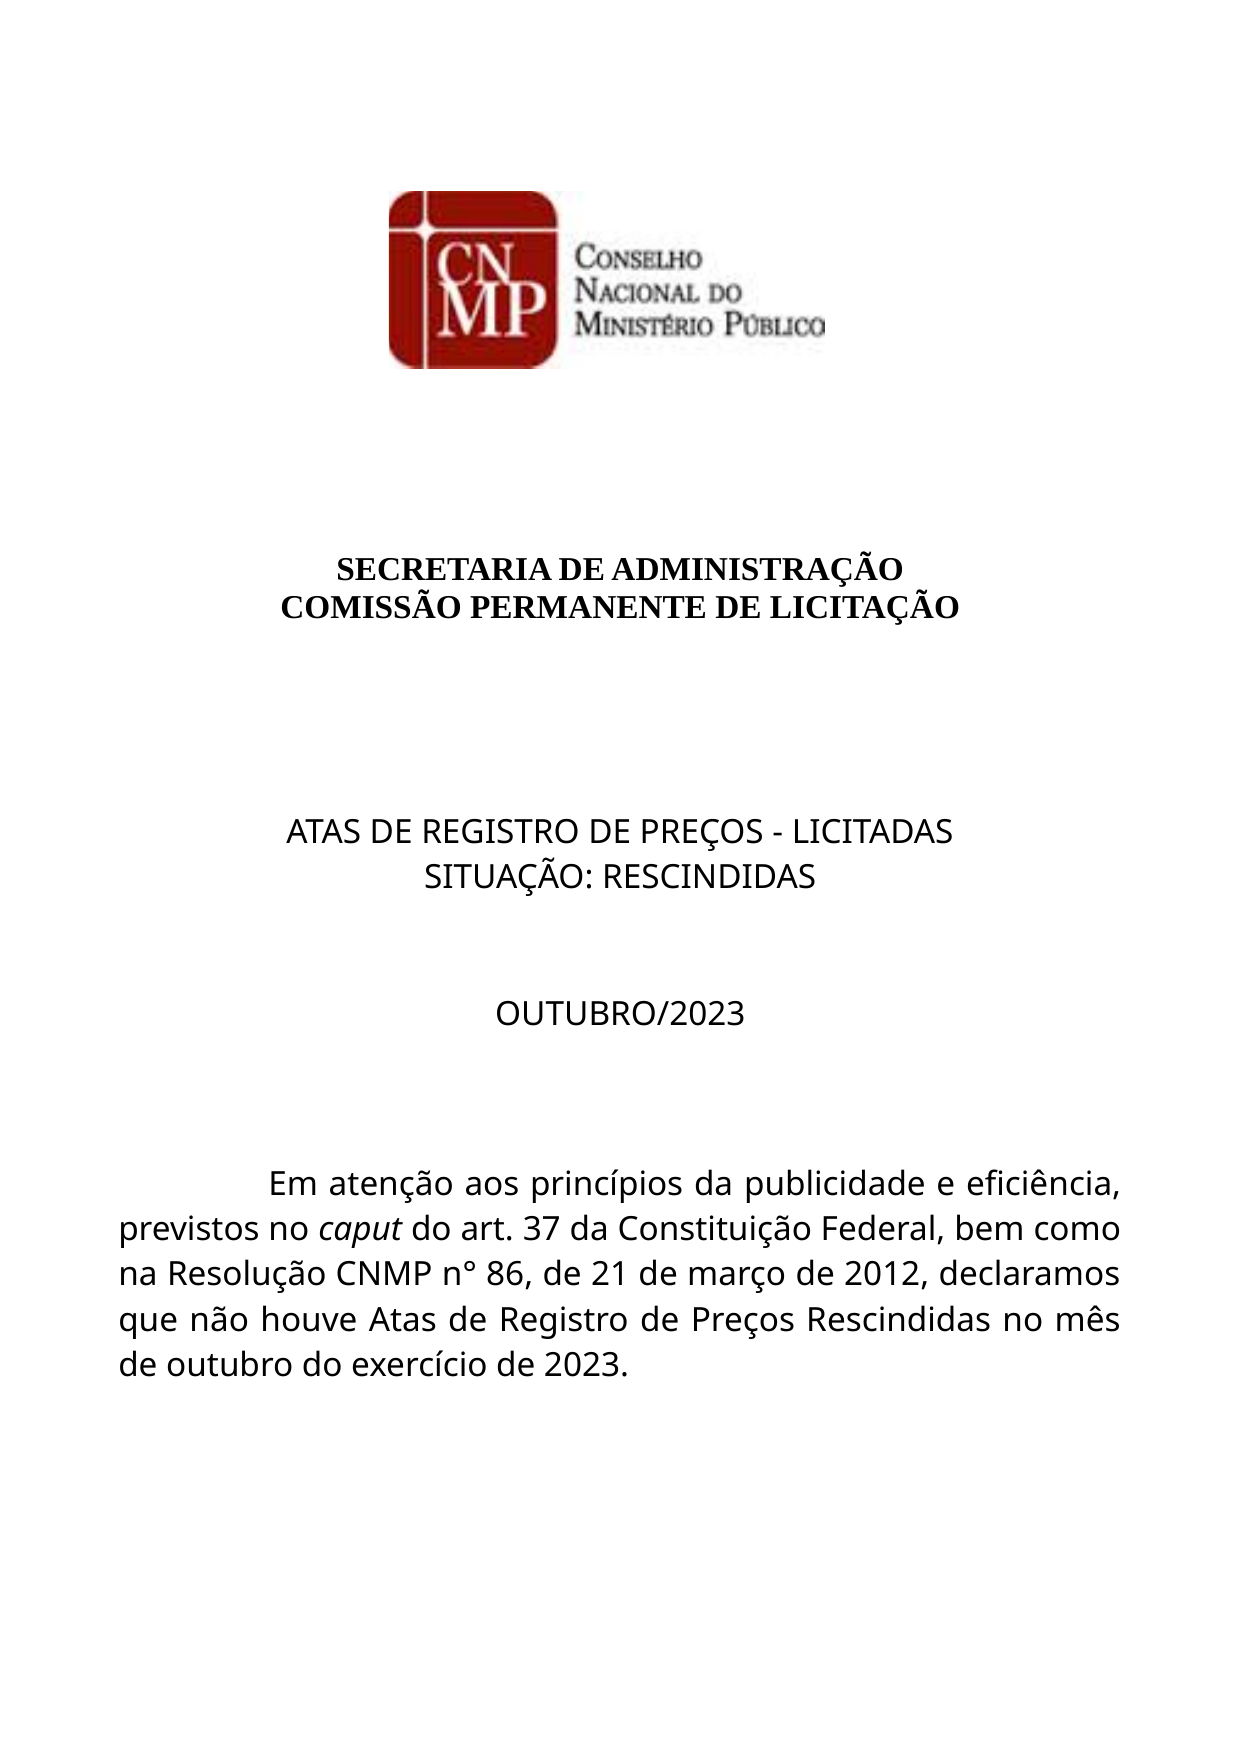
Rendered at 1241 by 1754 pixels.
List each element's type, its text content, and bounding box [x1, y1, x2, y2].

text SECRETARIA DE ADMINISTRAÇÃO [118, 549, 1122, 588]
text ATAS DE REGISTRO DE PREÇOS - LICITADAS [118, 808, 1122, 853]
text OUTUBRO/2023 [118, 989, 1122, 1035]
text SITUAÇÃO: RESCINDIDAS [118, 853, 1122, 898]
text Em atenção aos princípios da publicidade e eficiência, previstos no caput do art. 37 da Constituição Federal, bem como na Resolução CNMP n° 86, de 21 de março de 2012, declaramos que não houve Atas de Registro de Preços Rescindidas no mês de outubro do exercício de 2023. [118, 1159, 1122, 1386]
text COMISSÃO PERMANENTE DE LICITAÇÃO [118, 588, 1122, 626]
